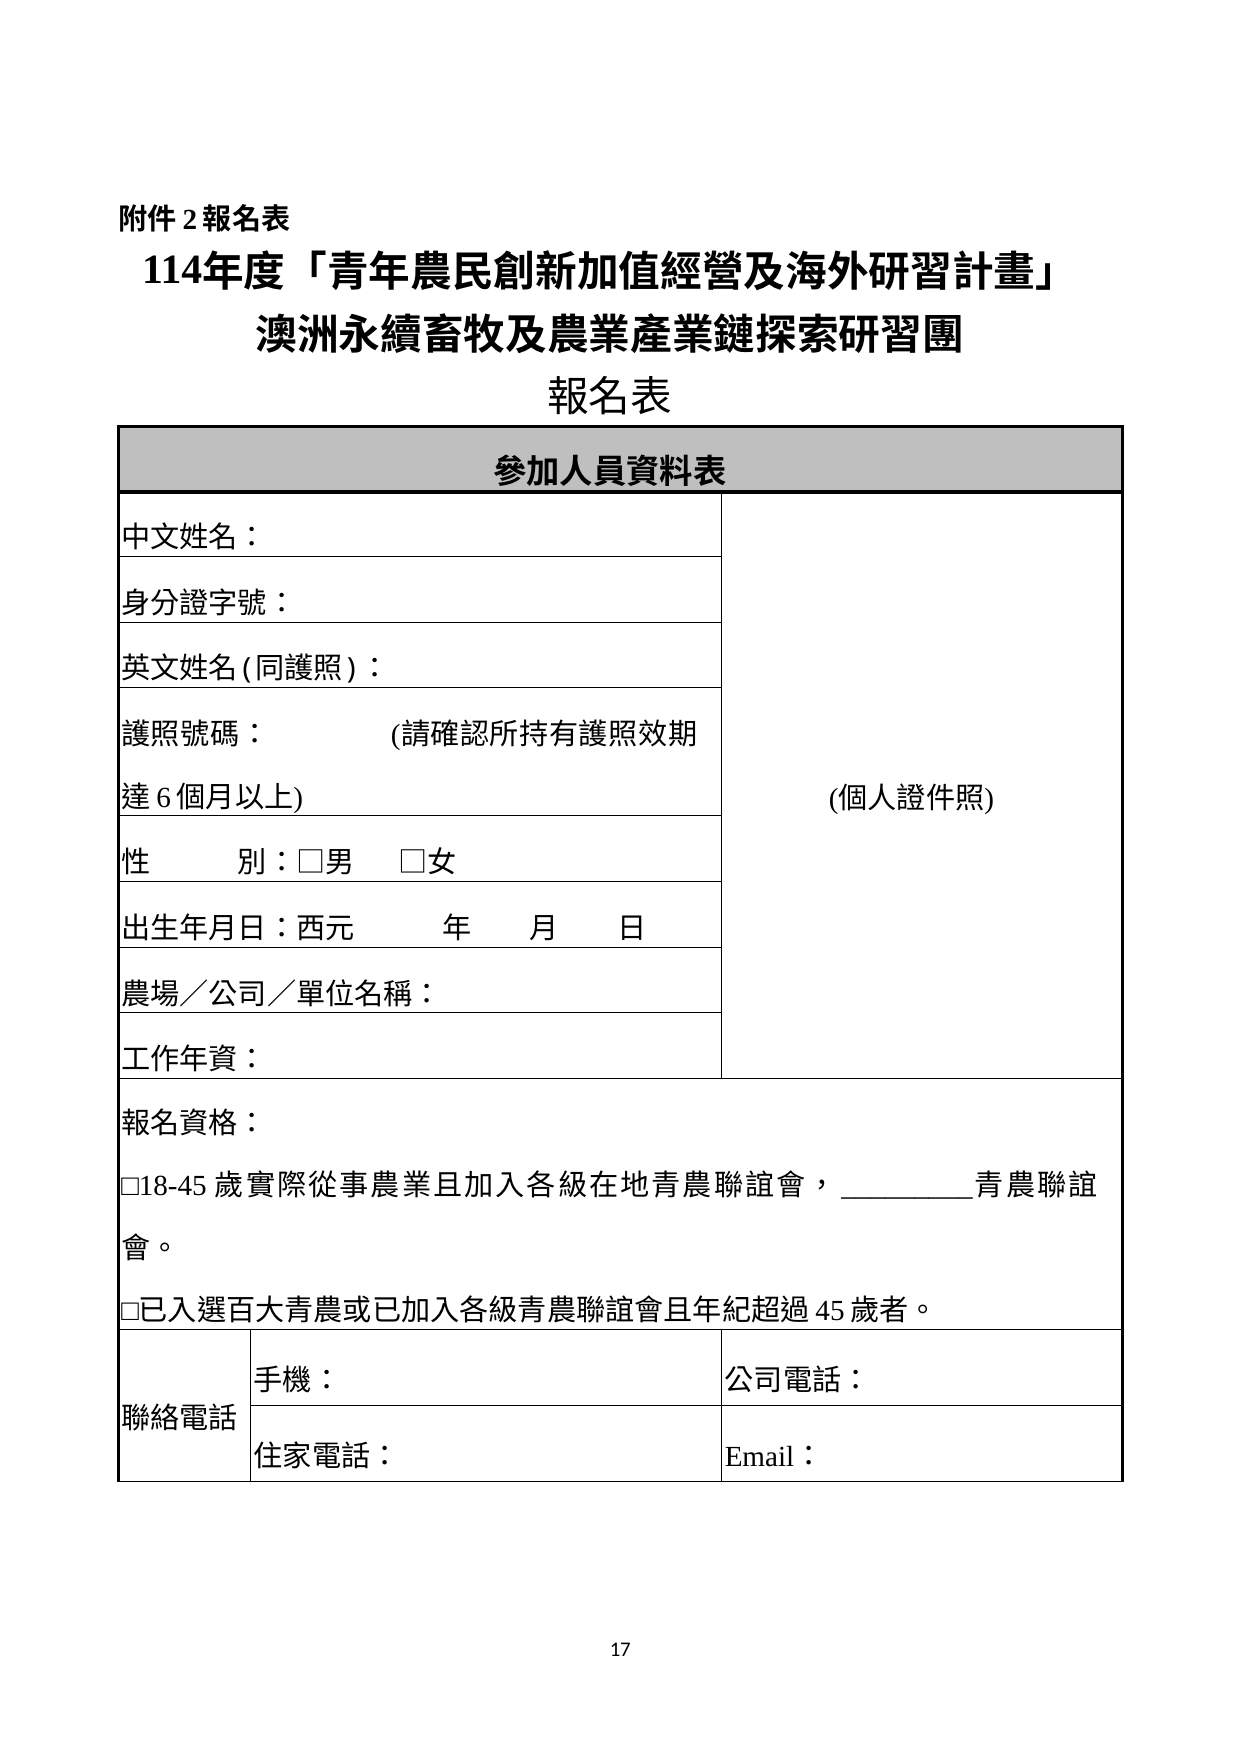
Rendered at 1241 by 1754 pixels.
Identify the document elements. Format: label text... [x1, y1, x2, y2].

table_cell 身分證字號： [120, 557, 721, 622]
table_cell 性 別：□男 □女 [120, 816, 721, 881]
subtitle 附件2報名表 [118, 175, 1122, 237]
table_cell 英文姓名(同護照)： [120, 623, 721, 687]
table_cell 住家電話： [251, 1406, 721, 1481]
table_cell 報名資格： □18-45歲實際從事農業且加入各級在地青農聯誼會，_________青農聯誼會。 □已入選百大青農或已加入各級青農聯誼會且年紀超過45歲者。 [120, 1079, 1121, 1329]
table_header 參加人員資料表 [120, 428, 1121, 490]
table_cell 農場／公司／單位名稱： [120, 948, 721, 1012]
table_cell 手機： [251, 1330, 721, 1405]
table_cell (個人證件照) [722, 494, 1121, 1078]
text 報名表 [118, 362, 1101, 425]
table_cell 護照號碼： (請確認所持有護照效期達6個月以上) [120, 688, 721, 815]
table_cell 中文姓名： [120, 494, 721, 556]
text 114年度「青年農民創新加值經營及海外研習計畫」 [118, 237, 1101, 300]
table_cell 聯絡電話 [120, 1330, 250, 1481]
table_cell 工作年資： [120, 1013, 721, 1078]
table_cell 出生年月日：西元 年 月 日 [120, 882, 721, 947]
text 澳洲永續畜牧及農業產業鏈探索研習團 [118, 300, 1101, 362]
table_cell Email： [722, 1406, 1121, 1481]
table_cell 公司電話： [722, 1330, 1121, 1405]
